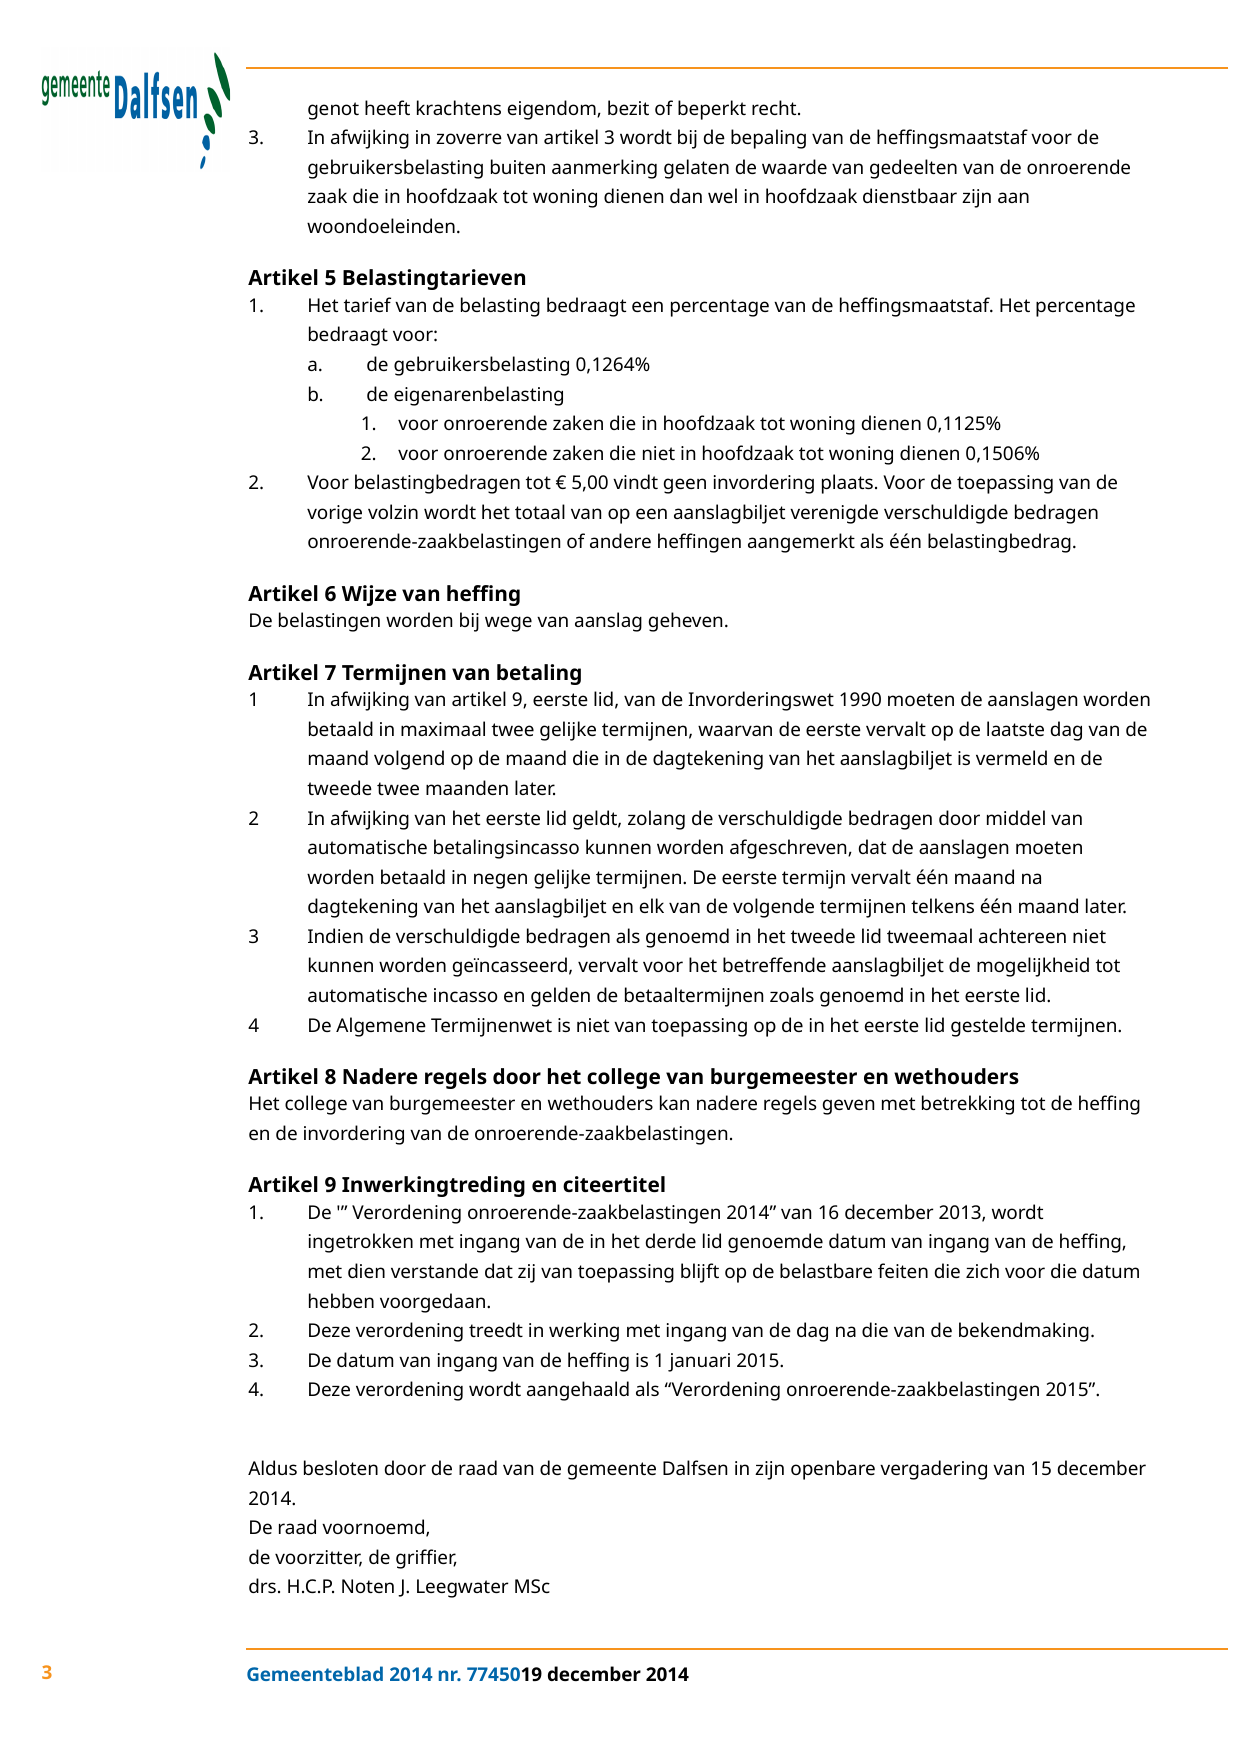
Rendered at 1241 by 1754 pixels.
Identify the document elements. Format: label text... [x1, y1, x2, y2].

list In afwijking van het eerste lid geldt, zolang de verschuldigde bedragen door middel van automatische betalingsincasso kunnen worden afgeschreven, dat de aanslagen moeten worden betaald in negen gelijke termijnen. De eerste termijn vervalt één maand na dagtekening van het aanslagbiljet en elk van de volgende termijnen telkens één maand later. [248, 805, 1152, 919]
text De belastingen worden bij wege van aanslag geheven. [248, 607, 1152, 633]
list Het tarief van de belasting bedraagt een percentage van de heffingsmaatstaf. Het percentage bedraagt voor: [248, 292, 1152, 347]
list voor onroerende zaken die in hoofdzaak tot woning dienen 0,1125% [361, 410, 1152, 436]
list In afwijking van artikel 9, eerste lid, van de Invorderingswet 1990 moeten de aanslagen worden betaald in maximaal twee gelijke termijnen, waarvan de eerste vervalt op de laatste dag van de maand volgend op de maand die in de dagtekening van het aanslagbiljet is vermeld en de tweede twee maanden later. [248, 686, 1152, 801]
list De datum van ingang van de heffing is 1 januari 2015. [248, 1347, 1152, 1373]
text Artikel 8 Nadere regels door het college van burgemeester en wethouders [248, 1062, 1152, 1091]
list Deze verordening wordt aangehaald als “Verordening onroerende-zaakbelastingen 2015”. [248, 1377, 1152, 1402]
list de gebruikersbelasting 0,1264% [307, 351, 1152, 377]
text de voorzitter, de griffier, [248, 1544, 1152, 1570]
list genot heeft krachtens eigendom, bezit of beperkt recht. [248, 95, 1152, 121]
text drs. H.C.P. Noten J. Leegwater MSc [248, 1574, 1152, 1599]
text Artikel 6 Wijze van heffing [248, 579, 1152, 607]
list In afwijking in zoverre van artikel 3 wordt bij de bepaling van de heffingsmaatstaf voor de gebruikersbelasting buiten aanmerking gelaten de waarde van gedeelten van de onroerende zaak die in hoofdzaak tot woning dienen dan wel in hoofdzaak dienstbaar zijn aan woondoeleinden. [248, 124, 1152, 239]
list De Algemene Termijnenwet is niet van toepassing op de in het eerste lid gestelde termijnen. [248, 1012, 1152, 1037]
list Deze verordening treedt in werking met ingang van de dag na die van de bekendmaking. [248, 1317, 1152, 1343]
list de eigenarenbelasting [307, 381, 1152, 406]
text Aldus besloten door de raad van de gemeente Dalfsen in zijn openbare vergadering van 15 december 2014. [248, 1455, 1152, 1511]
list Indien de verschuldigde bedragen als genoemd in het tweede lid tweemaal achtereen niet kunnen worden geïncasseerd, vervalt voor het betreffende aanslagbiljet de mogelijkheid tot automatische incasso en gelden de betaaltermijnen zoals genoemd in het eerste lid. [248, 923, 1152, 1008]
picture [41, 47, 231, 172]
text De raad voornoemd, [248, 1514, 1152, 1540]
text Artikel 7 Termijnen van betaling [248, 658, 1152, 686]
text Artikel 5 Belastingtarieven [248, 263, 1152, 292]
list voor onroerende zaken die niet in hoofdzaak tot woning dienen 0,1506% [361, 440, 1152, 466]
list De '” Verordening onroerende-zaakbelastingen 2014” van 16 december 2013, wordt ingetrokken met ingang van de in het derde lid genoemde datum van ingang van de heffing, met dien verstande dat zij van toepassing blijft op de belastbare feiten die zich voor die datum hebben voorgedaan. [248, 1199, 1152, 1313]
list Voor belastingbedragen tot € 5,00 vindt geen invordering plaats. Voor de toepassing van de vorige volzin wordt het totaal van op een aanslagbiljet verenigde verschuldigde bedragen onroerende-zaakbelastingen of andere heffingen aangemerkt als één belastingbedrag. [248, 469, 1152, 554]
text Het college van burgemeester en wethouders kan nadere regels geven met betrekking tot de heffing en de invordering van de onroerende-zaakbelastingen. [248, 1091, 1152, 1146]
text Artikel 9 Inwerkingtreding en citeertitel [248, 1171, 1152, 1199]
